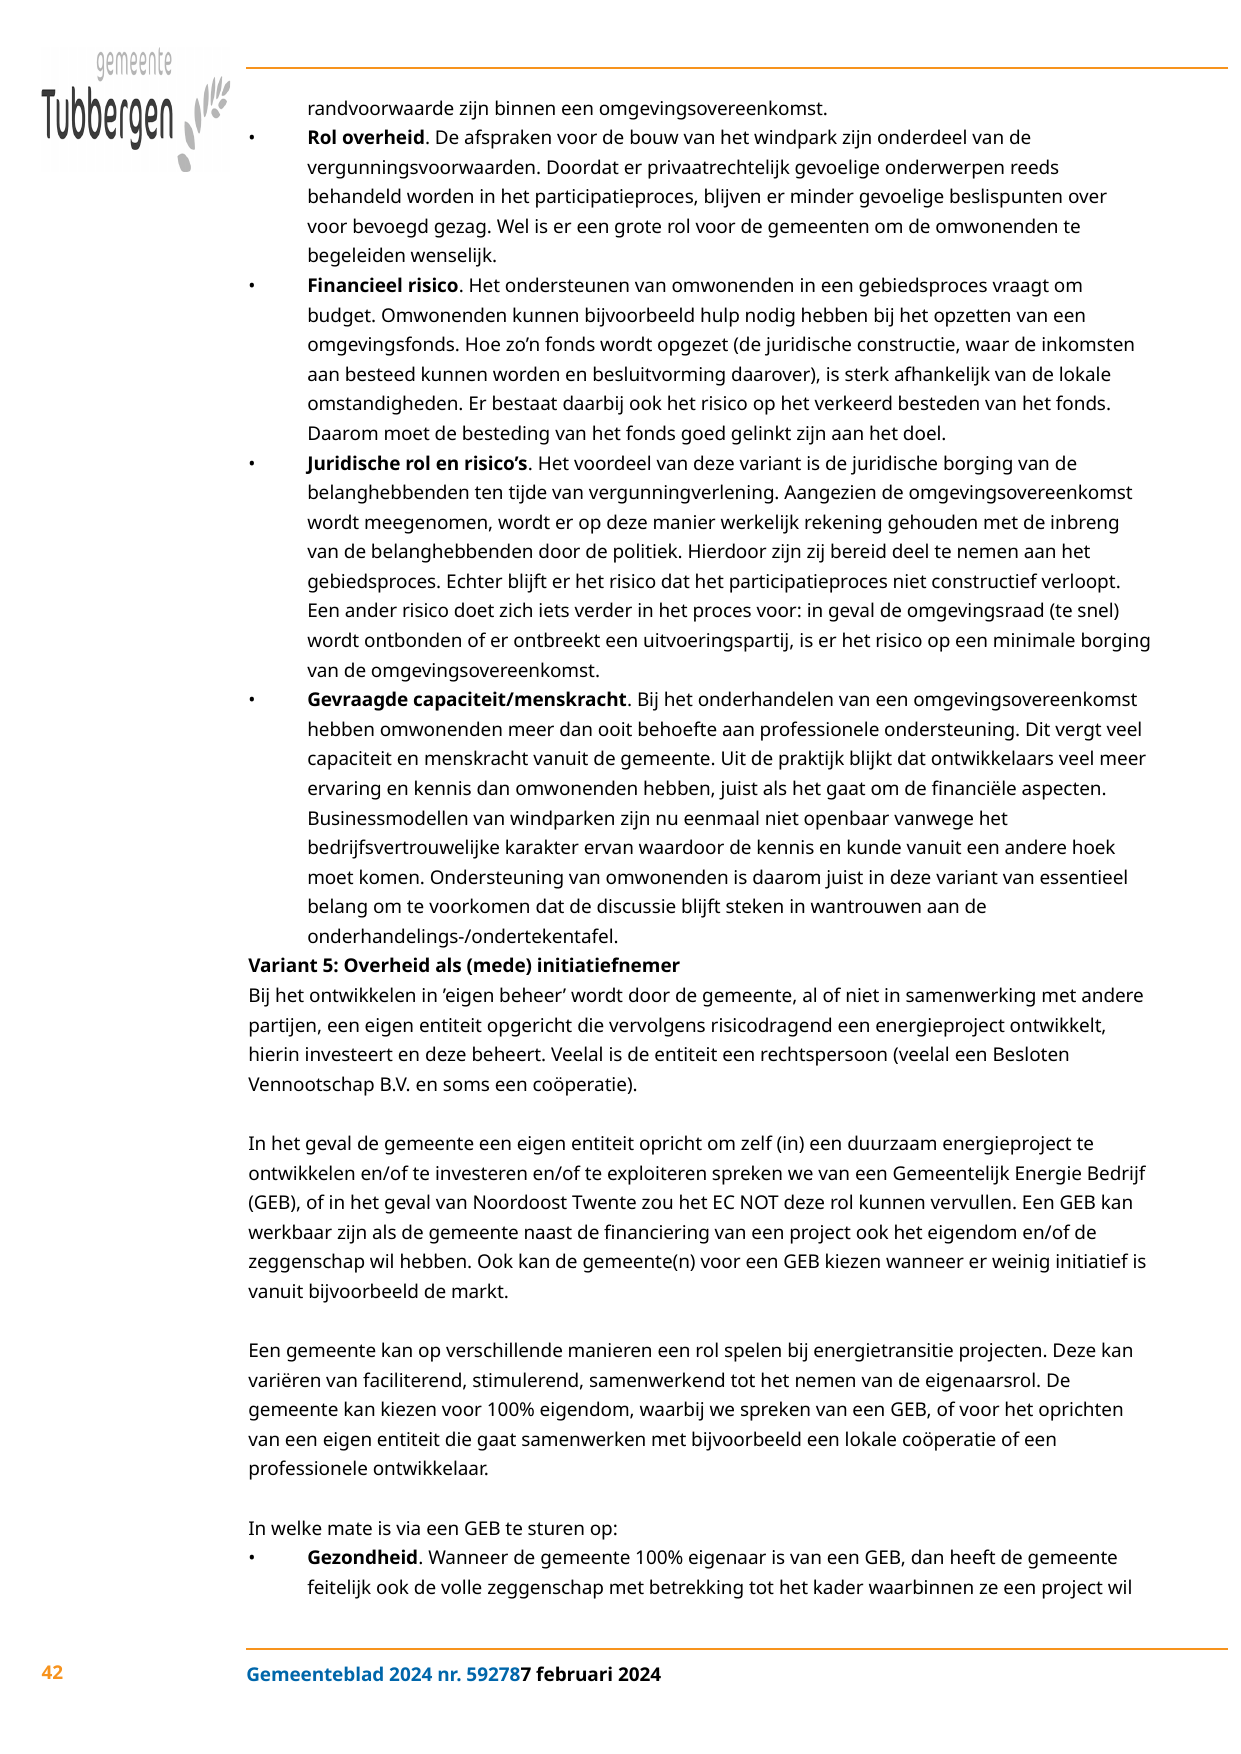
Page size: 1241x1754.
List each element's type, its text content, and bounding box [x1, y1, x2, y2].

picture [41, 47, 231, 172]
list randvoorwaarde zijn binnen een omgevingsovereenkomst. [248, 95, 1152, 121]
list Financieel risico. Het ondersteunen van omwonenden in een gebiedsproces vraagt om budget. Omwonenden kunnen bijvoorbeeld hulp nodig hebben bij het opzetten van een omgevingsfonds. Hoe zo’n fonds wordt opgezet (de juridische constructie, waar de inkomsten aan besteed kunnen worden en besluitvorming daarover), is sterk afhankelijk van de lokale omstandigheden. Er bestaat daarbij ook het risico op het verkeerd besteden van het fonds. Daarom moet de besteding van het fonds goed gelinkt zijn aan het doel. [248, 272, 1152, 446]
list Gevraagde capaciteit/menskracht. Bij het onderhandelen van een omgevingsovereenkomst hebben omwonenden meer dan ooit behoefte aan professionele ondersteuning. Dit vergt veel capaciteit en menskracht vanuit de gemeente. Uit de praktijk blijkt dat ontwikkelaars veel meer ervaring en kennis dan omwonenden hebben, juist als het gaat om de financiële aspecten. Businessmodellen van windparken zijn nu eenmaal niet openbaar vanwege het bedrijfsvertrouwelijke karakter ervan waardoor de kennis en kunde vanuit een andere hoek moet komen. Ondersteuning van omwonenden is daarom juist in deze variant van essentieel belang om te voorkomen dat de discussie blijft steken in wantrouwen aan de onderhandelings-/ondertekentafel. [248, 686, 1152, 949]
text Een gemeente kan op verschillende manieren een rol spelen bij energietransitie projecten. Deze kan variëren van faciliterend, stimulerend, samenwerkend tot het nemen van de eigenaarsrol. De gemeente kan kiezen voor 100% eigendom, waarbij we spreken van een GEB, of voor het oprichten van een eigen entiteit die gaat samenwerken met bijvoorbeeld een lokale coöperatie of een professionele ontwikkelaar. [248, 1337, 1152, 1481]
text In welke mate is via een GEB te sturen op: [248, 1515, 1152, 1541]
list Gezondheid. Wanneer de gemeente 100% eigenaar is van een GEB, dan heeft de gemeente feitelijk ook de volle zeggenschap met betrekking tot het kader waarbinnen ze een project wil [248, 1544, 1152, 1600]
text Bij het ontwikkelen in ’eigen beheer’ wordt door de gemeente, al of niet in samenwerking met andere partijen, een eigen entiteit opgericht die vervolgens risicodragend een energieproject ontwikkelt, hierin investeert en deze beheert. Veelal is de entiteit een rechtspersoon (veelal een Besloten Vennootschap B.V. en soms een coöperatie). [248, 982, 1152, 1097]
list Rol overheid. De afspraken voor de bouw van het windpark zijn onderdeel van de vergunningsvoorwaarden. Doordat er privaatrechtelijk gevoelige onderwerpen reeds behandeld worden in het participatieproces, blijven er minder gevoelige beslispunten over voor bevoegd gezag. Wel is er een grote rol voor de gemeenten om de omwonenden te begeleiden wenselijk. [248, 124, 1152, 268]
text In het geval de gemeente een eigen entiteit opricht om zelf (in) een duurzaam energieproject te ontwikkelen en/of te investeren en/of te exploiteren spreken we van een Gemeentelijk Energie Bedrijf (GEB), of in het geval van Noordoost Twente zou het EC NOT deze rol kunnen vervullen. Een GEB kan werkbaar zijn als de gemeente naast de financiering van een project ook het eigendom en/of de zeggenschap wil hebben. Ook kan de gemeente(n) voor een GEB kiezen wanneer er weinig initiatief is vanuit bijvoorbeeld de markt. [248, 1130, 1152, 1304]
list Juridische rol en risico’s. Het voordeel van deze variant is de juridische borging van de belanghebbenden ten tijde van vergunningverlening. Aangezien de omgevingsovereenkomst wordt meegenomen, wordt er op deze manier werkelijk rekening gehouden met de inbreng van de belanghebbenden door de politiek. Hierdoor zijn zij bereid deel te nemen aan het gebiedsproces. Echter blijft er het risico dat het participatieproces niet constructief verloopt. Een ander risico doet zich iets verder in het proces voor: in geval de omgevingsraad (te snel) wordt ontbonden of er ontbreekt een uitvoeringspartij, is er het risico op een minimale borging van de omgevingsovereenkomst. [248, 450, 1152, 683]
text Variant 5: Overheid als (mede) initiatiefnemer [248, 953, 1152, 978]
